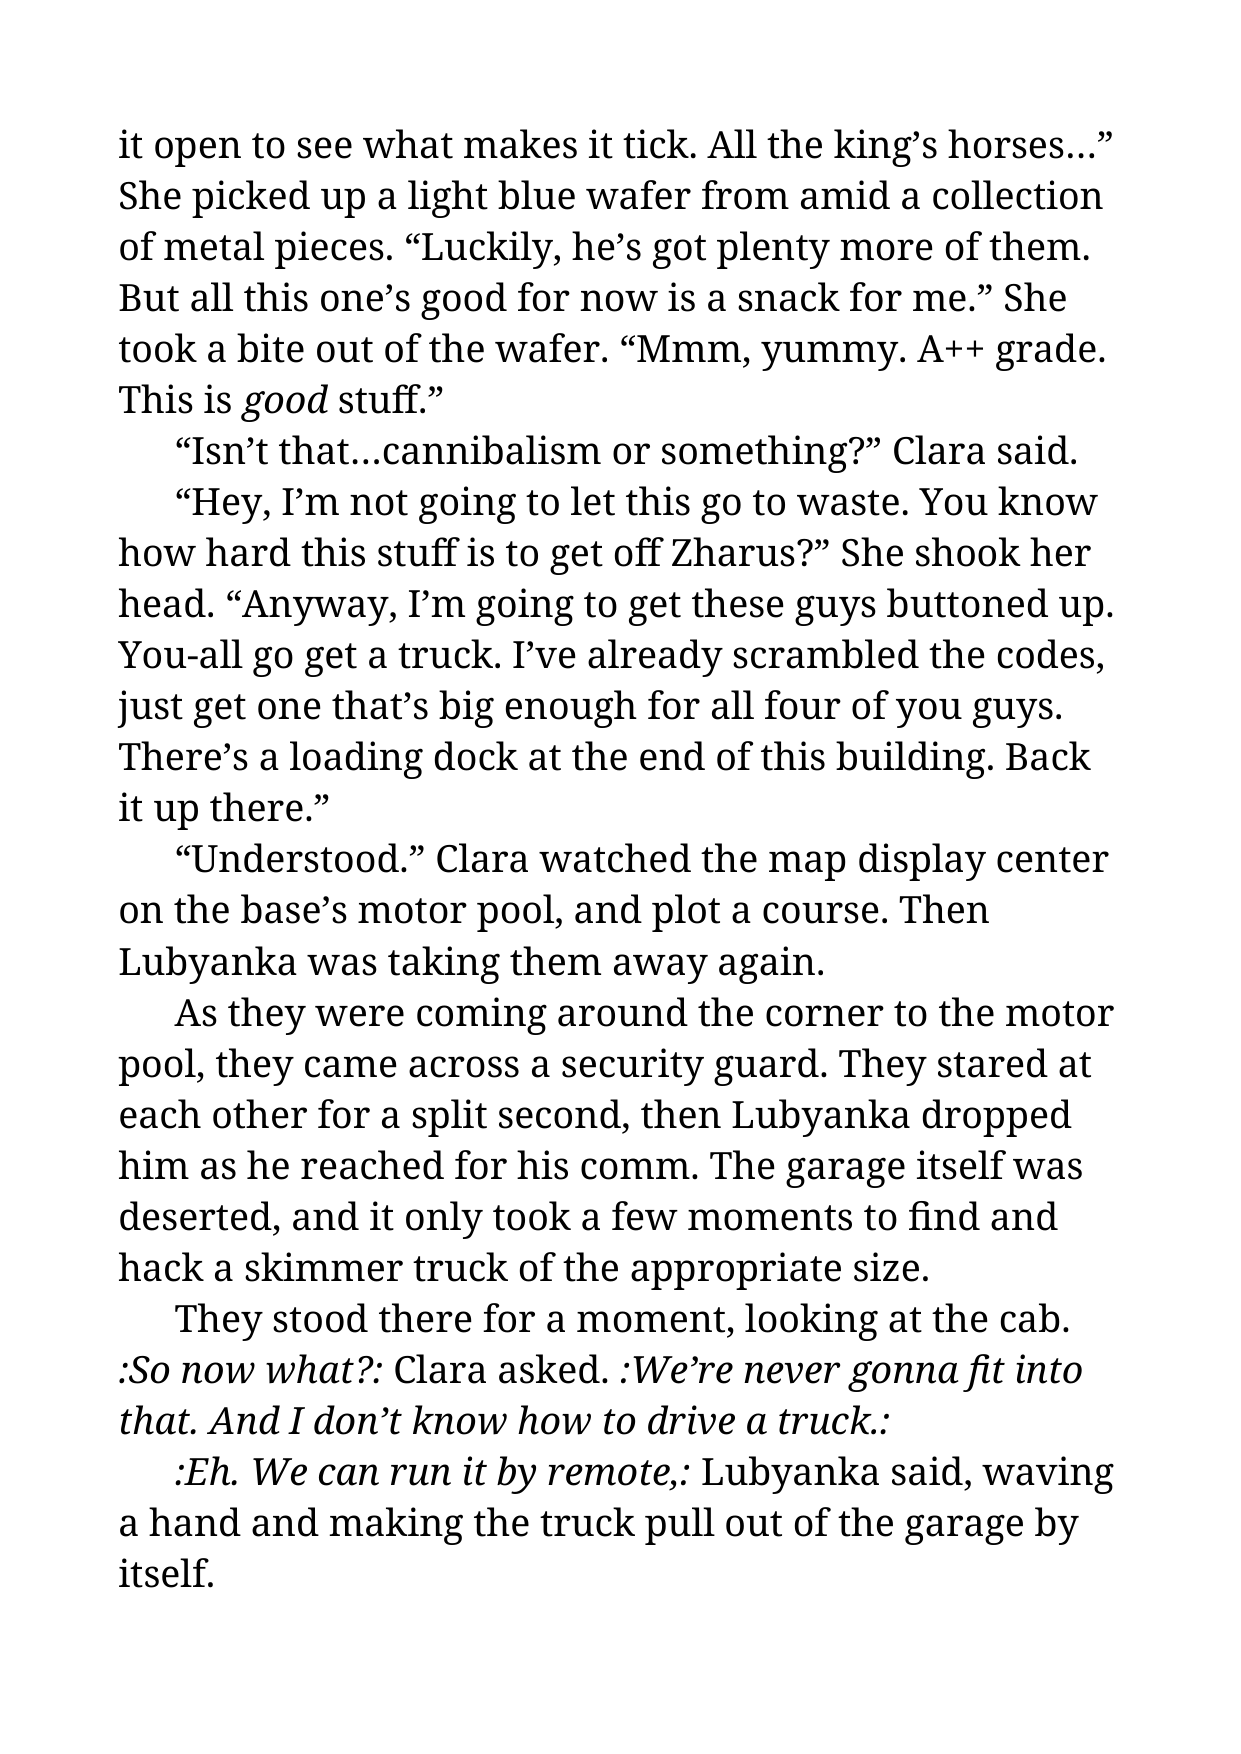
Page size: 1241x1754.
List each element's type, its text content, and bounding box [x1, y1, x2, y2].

text As they were coming around the corner to the motor pool, they came across a security guard. They stared at each other for a split second, then Lubyanka dropped him as he reached for his comm. The garage itself was deserted, and it only took a few moments to find and hack a skimmer truck of the appropriate size. [118, 986, 1122, 1292]
text They stood there for a moment, looking at the cab. :So now what?: Clara asked. :We’re never gonna fit into that. And I don’t know how to drive a truck.: [118, 1292, 1122, 1445]
text “Hey, I’m not going to let this go to waste. You know how hard this stuff is to get off Zharus?” She shook her head. “Anyway, I’m going to get these guys buttoned up. You-all go get a truck. I’ve already scrambled the codes, just get one that’s big enough for all four of you guys. There’s a loading dock at the end of this building. Back it up there.” [118, 475, 1122, 833]
text it open to see what makes it tick. All the king’s horses…” She picked up a light blue wafer from amid a collection of metal pieces. “Luckily, he’s got plenty more of them. But all this one’s good for now is a snack for me.” She took a bite out of the wafer. “Mmm, yummy. A++ grade. This is good stuff.” [118, 118, 1122, 424]
text :Eh. We can run it by remote,: Lubyanka said, waving a hand and making the truck pull out of the garage by itself. [118, 1445, 1122, 1598]
text “Understood.” Clara watched the map display center on the base’s motor pool, and plot a course. Then Lubyanka was taking them away again. [118, 833, 1122, 986]
text “Isn’t that…cannibalism or something?” Clara said. [118, 424, 1122, 475]
